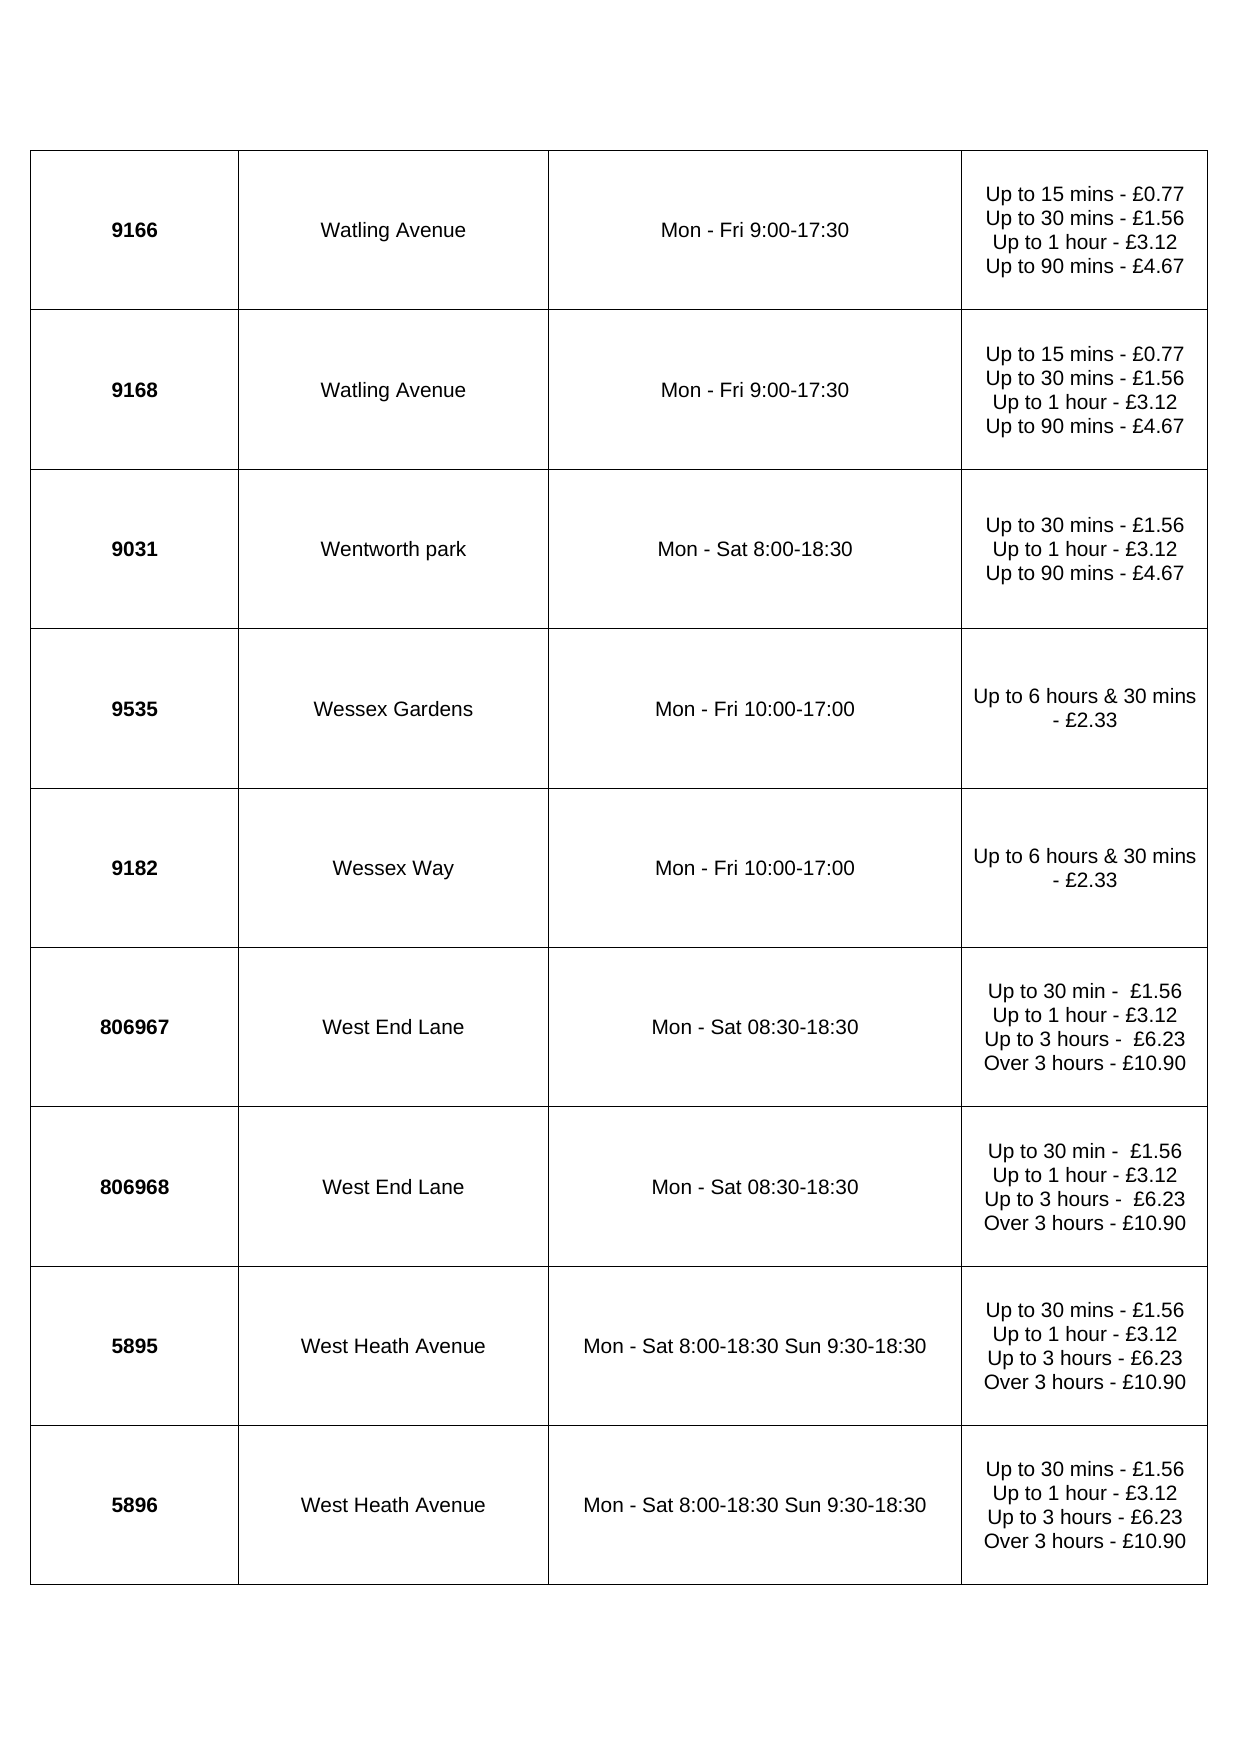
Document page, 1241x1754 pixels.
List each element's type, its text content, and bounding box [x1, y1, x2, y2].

table_cell Mon - Fri 9:00-17:30 [549, 310, 961, 469]
table_cell Wentworth park [239, 470, 548, 628]
table_cell Up to 30 min - £1.56 Up to 1 hour - £3.12 Up to 3 hours - £6.23 Over 3 hours - £10.90 [962, 948, 1207, 1106]
table_cell Up to 15 mins - £0.77 Up to 30 mins - £1.56 Up to 1 hour - £3.12 Up to 90 mins - £4.67 [962, 310, 1207, 469]
table_cell Watling Avenue [239, 151, 548, 309]
table_cell 9168 [31, 310, 238, 469]
table_cell Mon - Fri 10:00-17:00 [549, 789, 961, 947]
table_cell Watling Avenue [239, 310, 548, 469]
table_cell 806967 [31, 948, 238, 1106]
table_cell Up to 30 min - £1.56 Up to 1 hour - £3.12 Up to 3 hours - £6.23 Over 3 hours - £10.90 [962, 1107, 1207, 1266]
table_cell Mon - Fri 10:00-17:00 [549, 629, 961, 787]
table_cell West Heath Avenue [239, 1267, 548, 1425]
table_cell Mon - Sat 08:30-18:30 [549, 1107, 961, 1266]
table_cell 5896 [31, 1426, 238, 1584]
table_cell 5895 [31, 1267, 238, 1425]
table_cell 9182 [31, 789, 238, 947]
table_cell 806968 [31, 1107, 238, 1266]
table_cell Mon - Sat 8:00-18:30 [549, 470, 961, 628]
table_cell Mon - Sat 8:00-18:30 Sun 9:30-18:30 [549, 1426, 961, 1584]
table_cell Up to 30 mins - £1.56 Up to 1 hour - £3.12 Up to 3 hours - £6.23 Over 3 hours - £10.90 [962, 1267, 1207, 1425]
table_cell Up to 30 mins - £1.56 Up to 1 hour - £3.12 Up to 3 hours - £6.23 Over 3 hours - £10.90 [962, 1426, 1207, 1584]
table_cell Up to 6 hours & 30 mins - £2.33 [962, 629, 1207, 787]
table_cell Mon - Fri 9:00-17:30 [549, 151, 961, 309]
table_cell 9166 [31, 151, 238, 309]
table_cell Up to 15 mins - £0.77 Up to 30 mins - £1.56 Up to 1 hour - £3.12 Up to 90 mins - £4.67 [962, 151, 1207, 309]
table_cell Up to 30 mins - £1.56 Up to 1 hour - £3.12 Up to 90 mins - £4.67 [962, 470, 1207, 628]
table_cell 9535 [31, 629, 238, 787]
table_cell West Heath Avenue [239, 1426, 548, 1584]
table_cell Up to 6 hours & 30 mins - £2.33 [962, 789, 1207, 947]
table_cell 9031 [31, 470, 238, 628]
table_cell Wessex Way [239, 789, 548, 947]
table_cell Mon - Sat 8:00-18:30 Sun 9:30-18:30 [549, 1267, 961, 1425]
table_cell West End Lane [239, 948, 548, 1106]
table_cell West End Lane [239, 1107, 548, 1266]
table_cell Mon - Sat 08:30-18:30 [549, 948, 961, 1106]
table_cell Wessex Gardens [239, 629, 548, 787]
